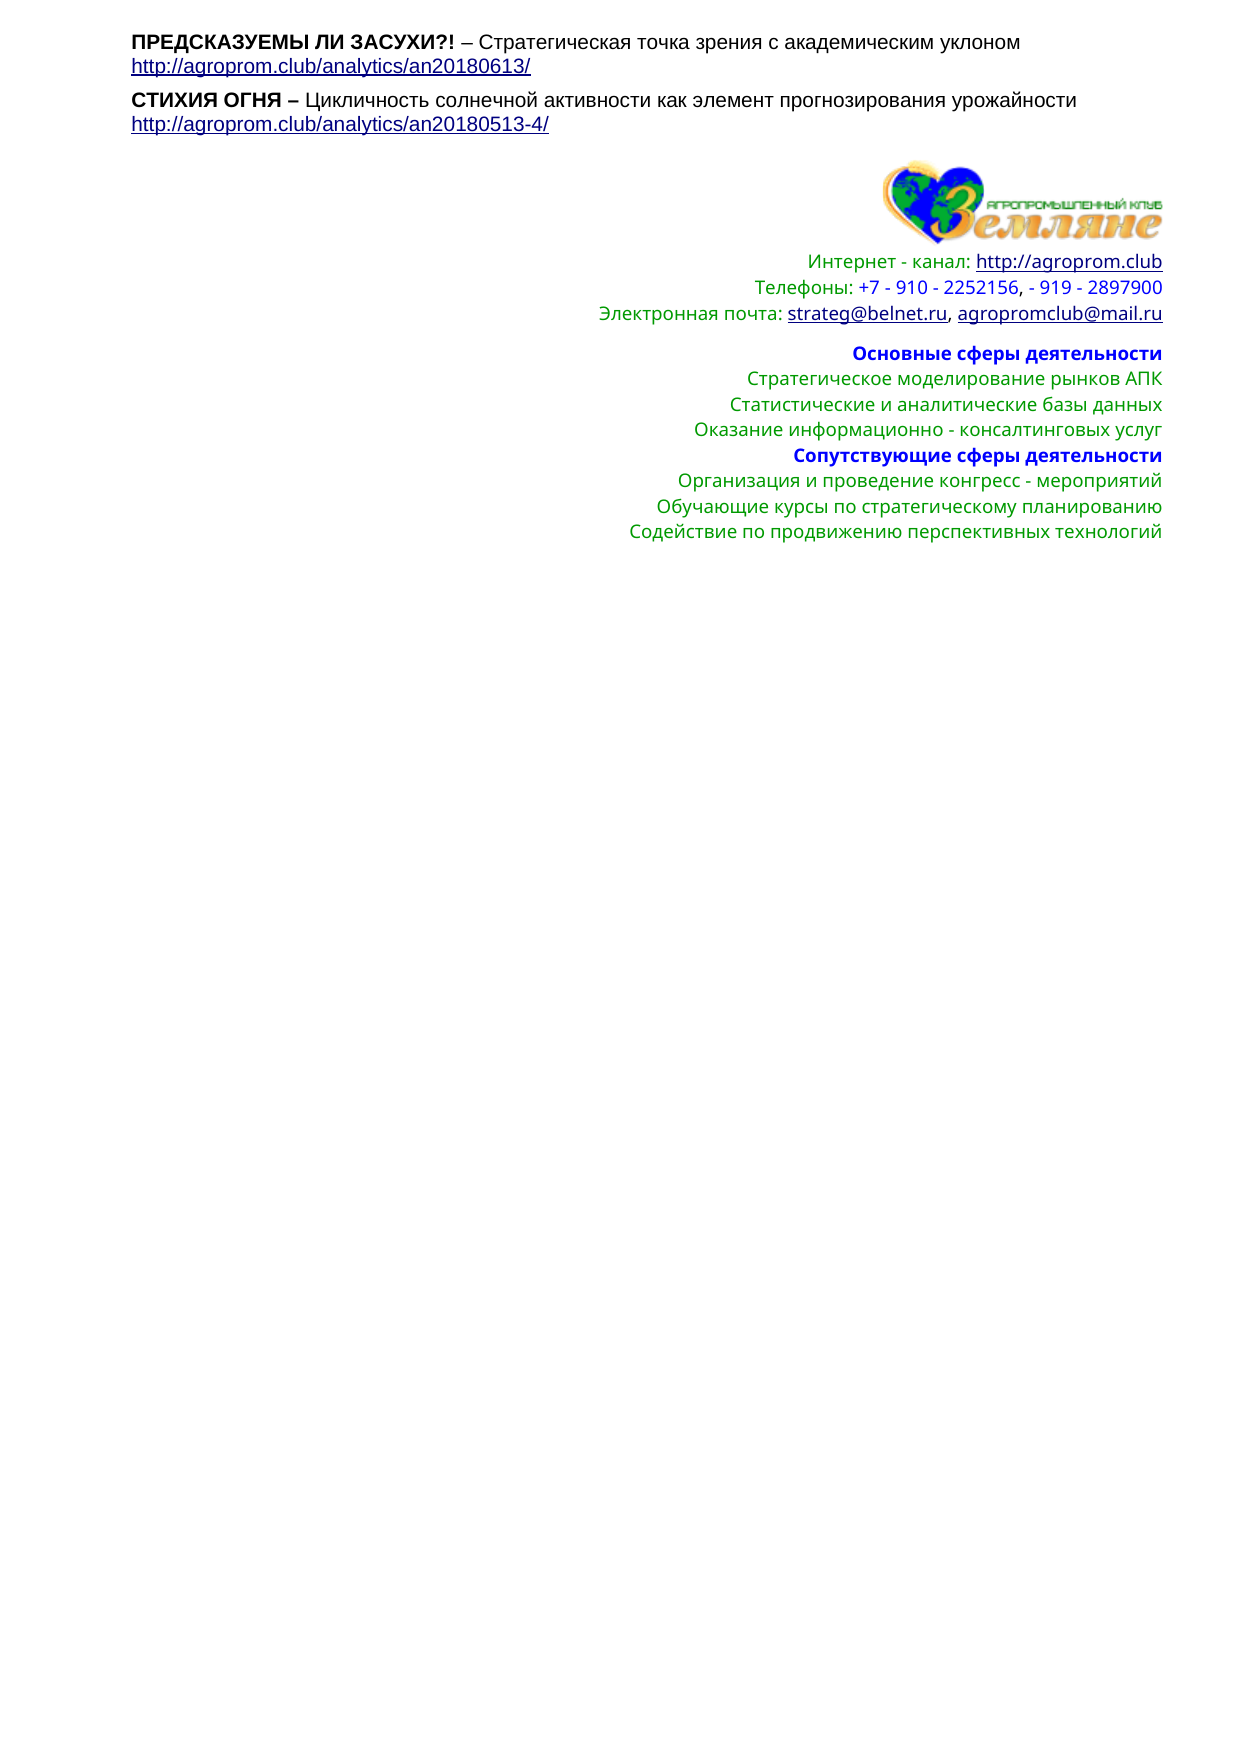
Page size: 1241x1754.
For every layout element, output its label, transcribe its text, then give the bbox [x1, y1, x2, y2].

text Организация и проведение конгресс - мероприятий [131, 468, 1162, 493]
text http://agroprom.club/analytics/an20180613/ [131, 53, 1162, 77]
text Телефоны: +7 - 910 - 2252156, - 919 - 2897900 [131, 274, 1162, 300]
text Оказание информационно - консалтинговых услуг [131, 417, 1162, 442]
text СТИХИЯ ОГНЯ – Цикличность солнечной активности как элемент прогнозирования урожайности [131, 88, 1162, 112]
text Обучающие курсы по стратегическому планированию [131, 493, 1162, 519]
text Основные сферы деятельности [131, 340, 1162, 366]
text Электронная почта: strateg@belnet.ru, agropromclub@mail.ru [131, 300, 1162, 325]
text ПРЕДСКАЗУЕМЫ ЛИ ЗАСУХИ?! – Стратегическая точка зрения с академическим уклоном [131, 29, 1162, 53]
text Содействие по продвижению перспективных технологий [131, 519, 1162, 544]
text Статистические и аналитические базы данных [131, 391, 1162, 417]
text Сопутствующие сферы деятельности [131, 442, 1162, 468]
text Интернет - канал: http://agroprom.club [131, 249, 1162, 274]
text http://agroprom.club/analytics/an20180513-4/ [131, 112, 1162, 136]
text Стратегическое моделирование рынков АПК [131, 366, 1162, 391]
